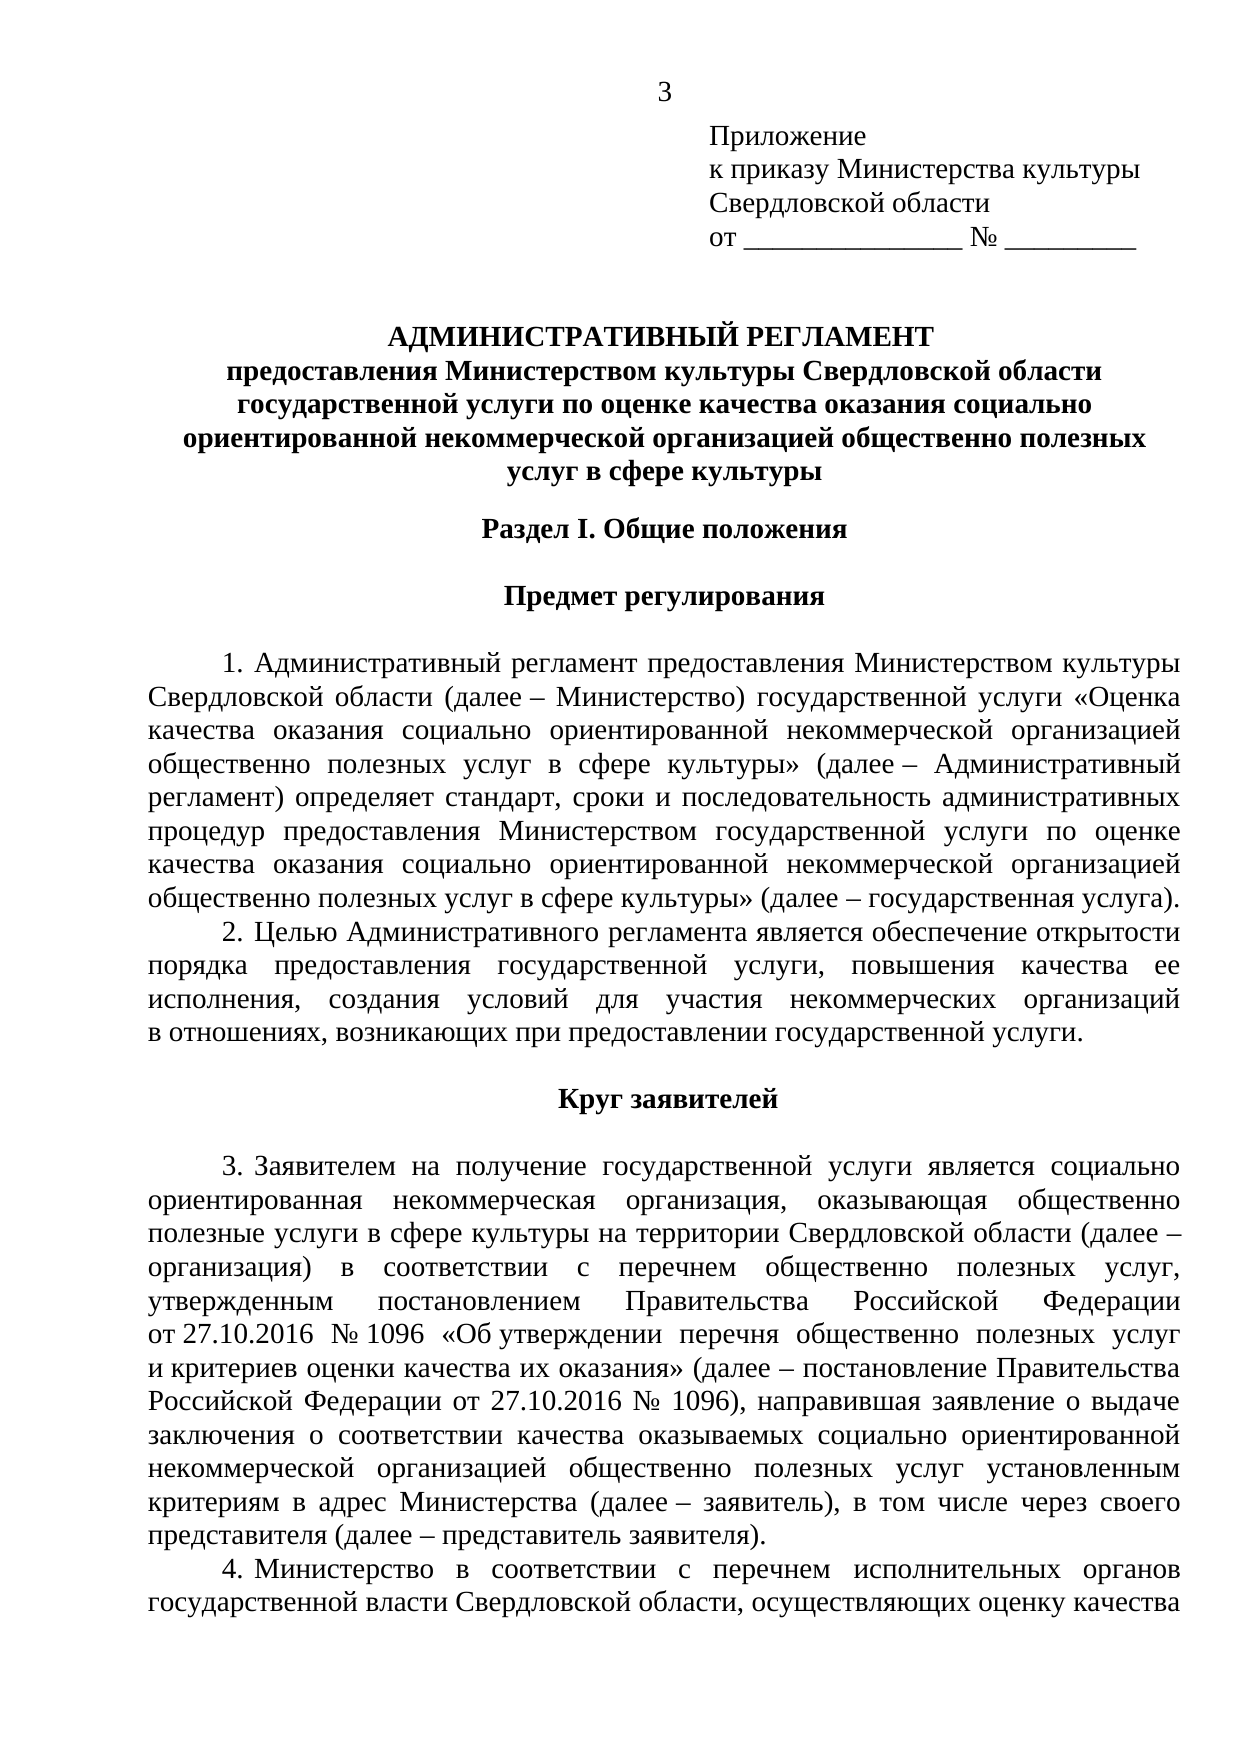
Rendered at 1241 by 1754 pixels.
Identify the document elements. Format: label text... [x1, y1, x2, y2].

text АДМИНИСТРАТИВНЫЙ РЕГЛАМЕНТ [148, 319, 1181, 353]
list Целью Административного регламента является обеспечение открытости порядка предоставления государственной услуги, повышения качества ее исполнения, создания условий для участия некоммерческих организаций в отношениях, возникающих при предоставлении государственной услуги. [148, 914, 1181, 1048]
text Раздел I. Общие положения [148, 511, 1181, 545]
text предоставления Министерством культуры Свердловской области государственной услуги по оценке качества оказания социально ориентированной некоммерческой организацией общественно полезных услуг в сфере культуры [148, 353, 1181, 487]
text Предмет регулирования [148, 578, 1181, 612]
list Заявителем на получение государственной услуги является социально ориентированная некоммерческая организация, оказывающая общественно полезные услуги в сфере культуры на территории Свердловской области (далее – организация) в соответствии с перечнем общественно полезных услуг, утвержденным постановлением Правительства Российской Федерации от 27.10.2016 № 1096 «Об утверждении перечня общественно полезных услуг и критериев оценки качества их оказания» (далее – постановление Правительства Российской Федерации от 27.10.2016 № 1096), направившая заявление о выдаче заключения о соответствии качества оказываемых социально ориентированной некоммерческой организацией общественно полезных услуг установленным критериям в адрес Министерства (далее – заявитель), в том числе через своего представителя (далее – представитель заявителя). [148, 1148, 1181, 1551]
text Круг заявителей [148, 1081, 1181, 1115]
list Министерство в соответствии с перечнем исполнительных органов государственной власти Свердловской области, осуществляющих оценку качества [148, 1551, 1181, 1618]
list Административный регламент предоставления Министерством культуры Свердловской области (далее – Министерство) государственной услуги «Оценка качества оказания социально ориентированной некоммерческой организацией общественно полезных услуг в сфере культуры» (далее – Административный регламент) определяет стандарт, сроки и последовательность административных процедур предоставления Министерством государственной услуги по оценке качества оказания социально ориентированной некоммерческой организацией общественно полезных услуг в сфере культуры» (далее – государственная услуга). [148, 645, 1181, 914]
text Приложение к приказу Министерства культуры Свердловской области от _______________ № _________ [709, 118, 1214, 252]
